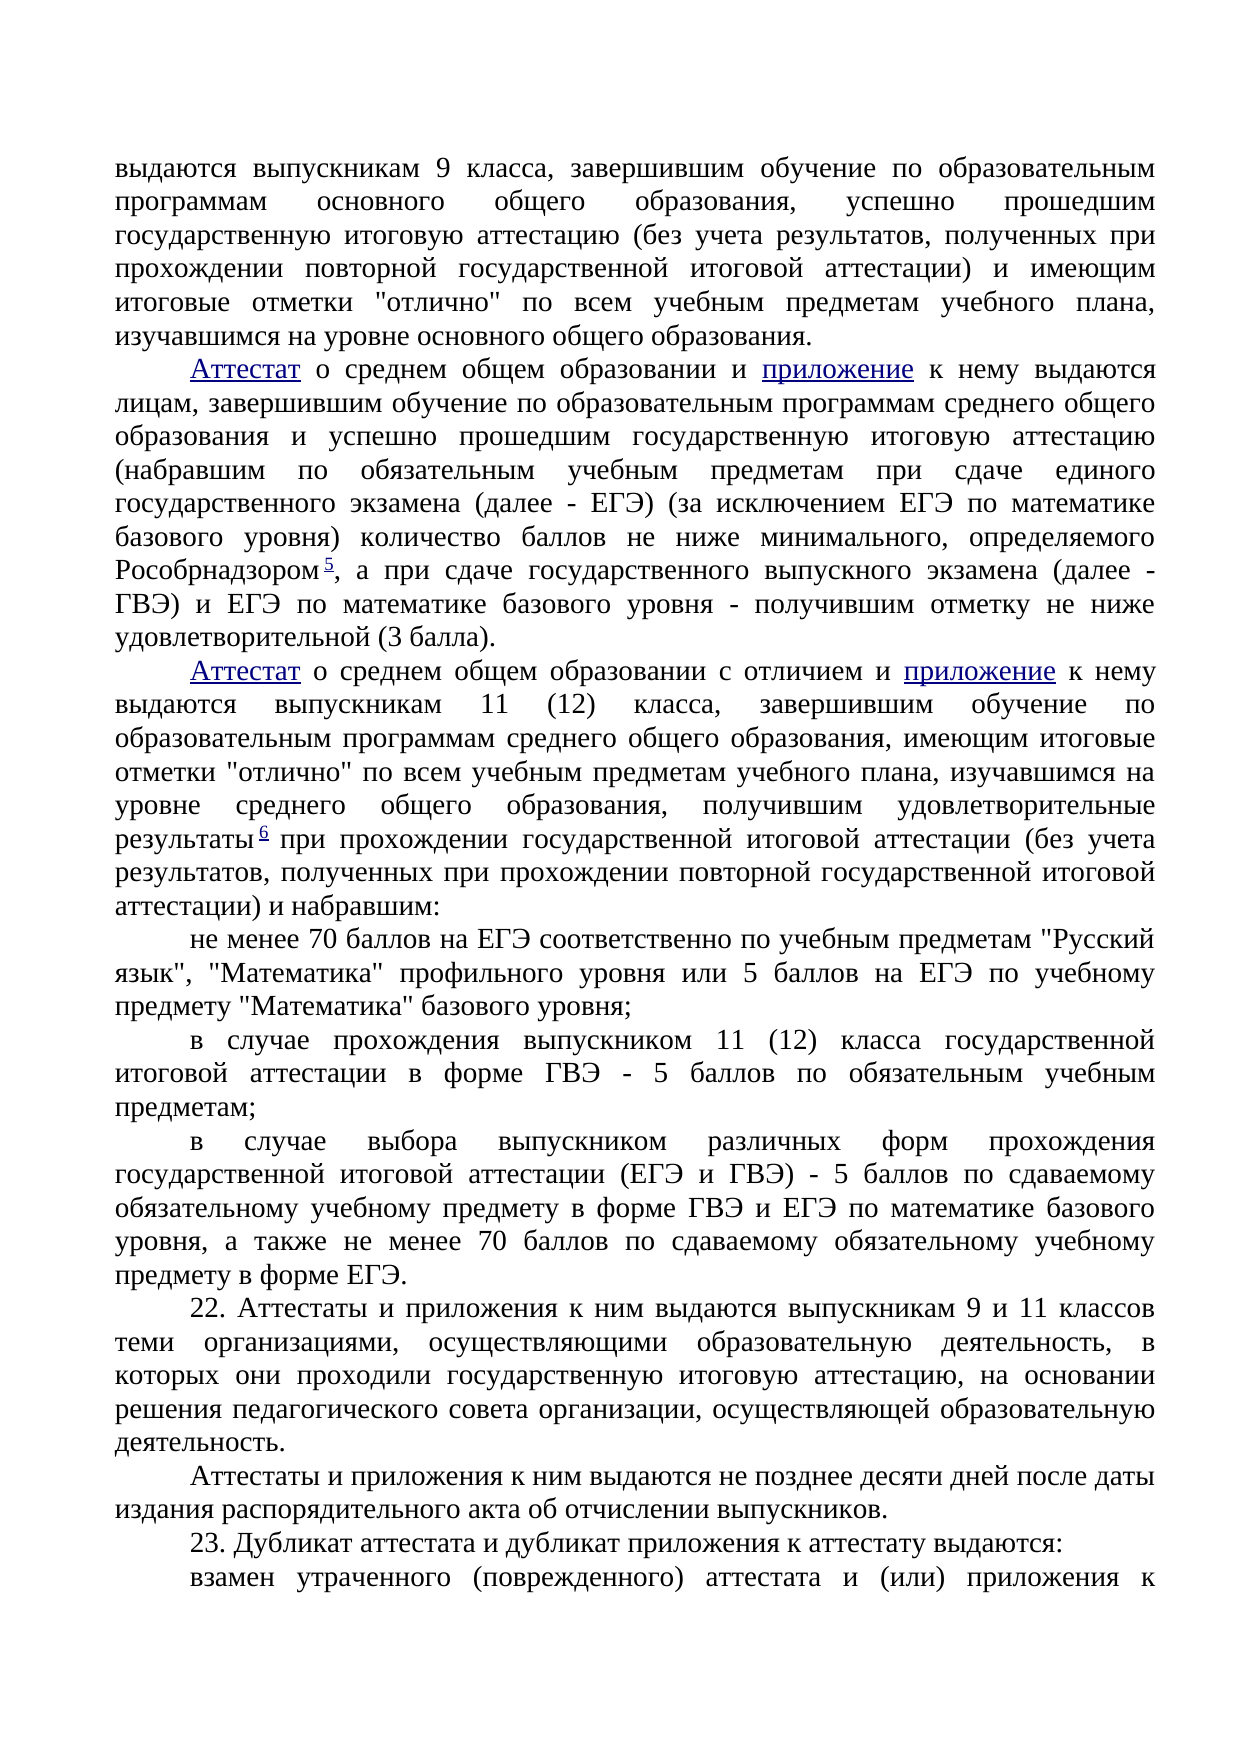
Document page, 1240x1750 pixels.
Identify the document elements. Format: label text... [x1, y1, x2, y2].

text в случае прохождения выпускником 11 (12) класса государственной итоговой аттестации в форме ГВЭ - 5 баллов по обязательным учебным предметам; [114, 1022, 1156, 1123]
text 23. Дубликат аттестата и дубликат приложения к аттестату выдаются: [114, 1525, 1156, 1559]
text в случае выбора выпускником различных форм прохождения государственной итоговой аттестации (ЕГЭ и ГВЭ) - 5 баллов по сдаваемому обязательному учебному предмету в форме ГВЭ и ЕГЭ по математике базового уровня, а также не менее 70 баллов по сдаваемому обязательному учебному предмету в форме ЕГЭ. [114, 1123, 1156, 1290]
text взамен утраченного (поврежденного) аттестата и (или) приложения к [114, 1559, 1156, 1592]
text Аттестат о среднем общем образовании с отличием и приложение к нему выдаются выпускникам 11 (12) класса, завершившим обучение по образовательным программам среднего общего образования, имеющим итоговые отметки "отлично" по всем учебным предметам учебного плана, изучавшимся на уровне среднего общего образования, получившим удовлетворительные результаты 6 при прохождении государственной итоговой аттестации (без учета результатов, полученных при прохождении повторной государственной итоговой аттестации) и набравшим: [114, 653, 1156, 921]
text не менее 70 баллов на ЕГЭ соответственно по учебным предметам "Русский язык", "Математика" профильного уровня или 5 баллов на ЕГЭ по учебному предмету "Математика" базового уровня; [114, 921, 1156, 1022]
text выдаются выпускникам 9 класса, завершившим обучение по образовательным программам основного общего образования, успешно прошедшим государственную итоговую аттестацию (без учета результатов, полученных при прохождении повторной государственной итоговой аттестации) и имеющим итоговые отметки "отлично" по всем учебным предметам учебного плана, изучавшимся на уровне основного общего образования. [114, 150, 1156, 351]
text Аттестаты и приложения к ним выдаются не позднее десяти дней после даты издания распорядительного акта об отчислении выпускников. [114, 1458, 1156, 1525]
text Аттестат о среднем общем образовании и приложение к нему выдаются лицам, завершившим обучение по образовательным программам среднего общего образования и успешно прошедшим государственную итоговую аттестацию (набравшим по обязательным учебным предметам при сдаче единого государственного экзамена (далее - ЕГЭ) (за исключением ЕГЭ по математике базового уровня) количество баллов не ниже минимального, определяемого Рособрнадзором 5, а при сдаче государственного выпускного экзамена (далее - ГВЭ) и ЕГЭ по математике базового уровня - получившим отметку не ниже удовлетворительной (3 балла). [114, 351, 1156, 653]
text 22. Аттестаты и приложения к ним выдаются выпускникам 9 и 11 классов теми организациями, осуществляющими образовательную деятельность, в которых они проходили государственную итоговую аттестацию, на основании решения педагогического совета организации, осуществляющей образовательную деятельность. [114, 1290, 1156, 1458]
